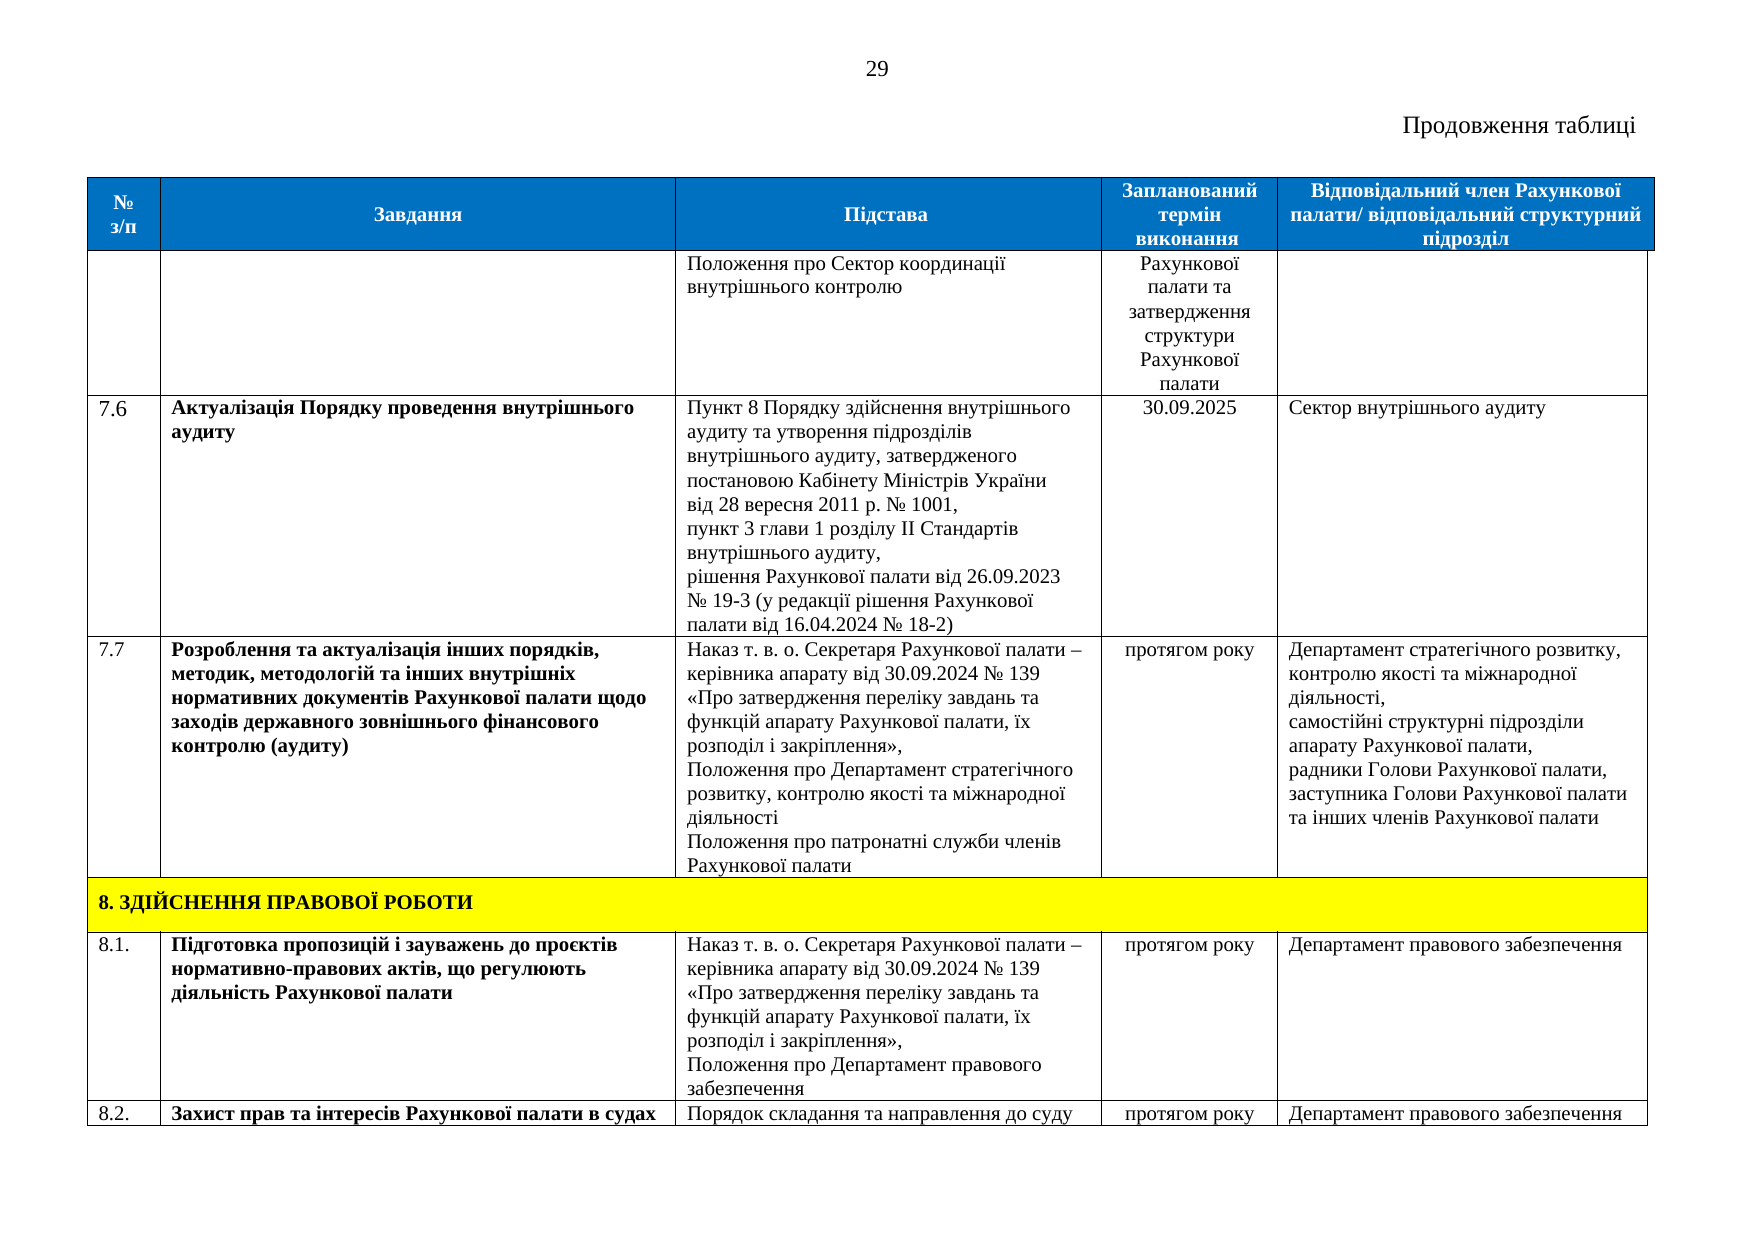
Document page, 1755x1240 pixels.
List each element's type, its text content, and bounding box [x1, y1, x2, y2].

table_cell Департамент правового забезпечення [1278, 1101, 1647, 1125]
table_header Запланований термін виконання [1102, 178, 1277, 250]
table_header Відповідальний член Рахункової палати/ відповідальний структурний підрозділ [1278, 178, 1654, 250]
table_cell [161, 251, 675, 395]
table_cell [1648, 877, 1654, 931]
table_cell протягом року [1102, 933, 1277, 1100]
table_header Підстава [676, 178, 1101, 250]
table_cell Пункт 8 Порядку здійснення внутрішнього аудиту та утворення підрозділів внутрішнього аудиту, затвердженого постановою Кабінету Міністрів України від 28 вересня 2011 р. № 1001, пункт 3 глави 1 розділу ІІ Стандартів внутрішнього аудиту, рішення Рахункової палати від 26.09.2023 № 19‑3 (у редакції рішення Рахункової палати від 16.04.2024 № 18-2) [676, 396, 1101, 636]
table_cell Підготовка пропозицій і зауважень до проєктів нормативно-правових актів, що регулюють діяльність Рахункової палати [161, 933, 675, 1100]
table_header № з/п [88, 178, 160, 250]
table_cell Департамент стратегічного розвитку, контролю якості та міжнародної діяльності, самостійні структурні підрозділи апарату Рахункової палати, радники Голови Рахункової палати, заступника Голови Рахункової палати та інших членів Рахункової палати [1278, 637, 1647, 877]
table_cell [1278, 251, 1647, 395]
table_cell [1648, 931, 1654, 1100]
table_cell [1648, 636, 1654, 877]
table_cell [88, 637, 160, 877]
table_cell протягом року [1102, 637, 1277, 877]
table_cell Наказ т. в. о. Секретаря Рахункової палати – керівника апарату від 30.09.2024 № 139 «Про затвердження переліку завдань та функцій апарату Рахункової палати, їх розподіл і закріплення», Положення про Департамент стратегічного розвитку, контролю якості та міжнародної діяльності Положення про патронатні служби членів Рахункової палати [676, 637, 1101, 877]
table_cell протягом року [1102, 1101, 1277, 1125]
table_cell Розроблення та актуалізація інших порядків, методик, методологій та інших внутрішніх нормативних документів Рахункової палати щодо заходів державного зовнішнього фінансового контролю (аудиту) [161, 637, 675, 877]
table_cell [88, 1101, 160, 1125]
table_cell Актуалізація Порядку проведення внутрішнього аудиту [161, 396, 675, 636]
table_header Завдання [161, 178, 675, 250]
table_cell Сектор внутрішнього аудиту [1278, 396, 1647, 636]
table_cell Положення про Сектор координації внутрішнього контролю [676, 251, 1101, 395]
table_cell [1648, 1100, 1654, 1125]
table_cell Департамент правового забезпечення [1278, 933, 1647, 1100]
table_cell Наказ т. в. о. Секретаря Рахункової палати – керівника апарату від 30.09.2024 № 139 «Про затвердження переліку завдань та функцій апарату Рахункової палати, їх розподіл і закріплення», Положення про Департамент правового забезпечення [676, 933, 1101, 1100]
table_cell [1648, 251, 1654, 395]
table_cell 30.09.2025 [1102, 396, 1277, 636]
table_cell 8. ЗДІЙСНЕННЯ ПРАВОВОЇ РОБОТИ [88, 878, 1647, 931]
table_cell [88, 396, 160, 636]
table_cell [88, 251, 160, 395]
table_cell [88, 933, 160, 1100]
table_cell [1648, 395, 1654, 636]
table_cell Рахункової палати та затвердження структури Рахункової палати [1102, 251, 1277, 395]
table_cell Порядок складання та направлення до суду [676, 1101, 1101, 1125]
table_cell Захист прав та інтересів Рахункової палати в судах [161, 1101, 675, 1125]
